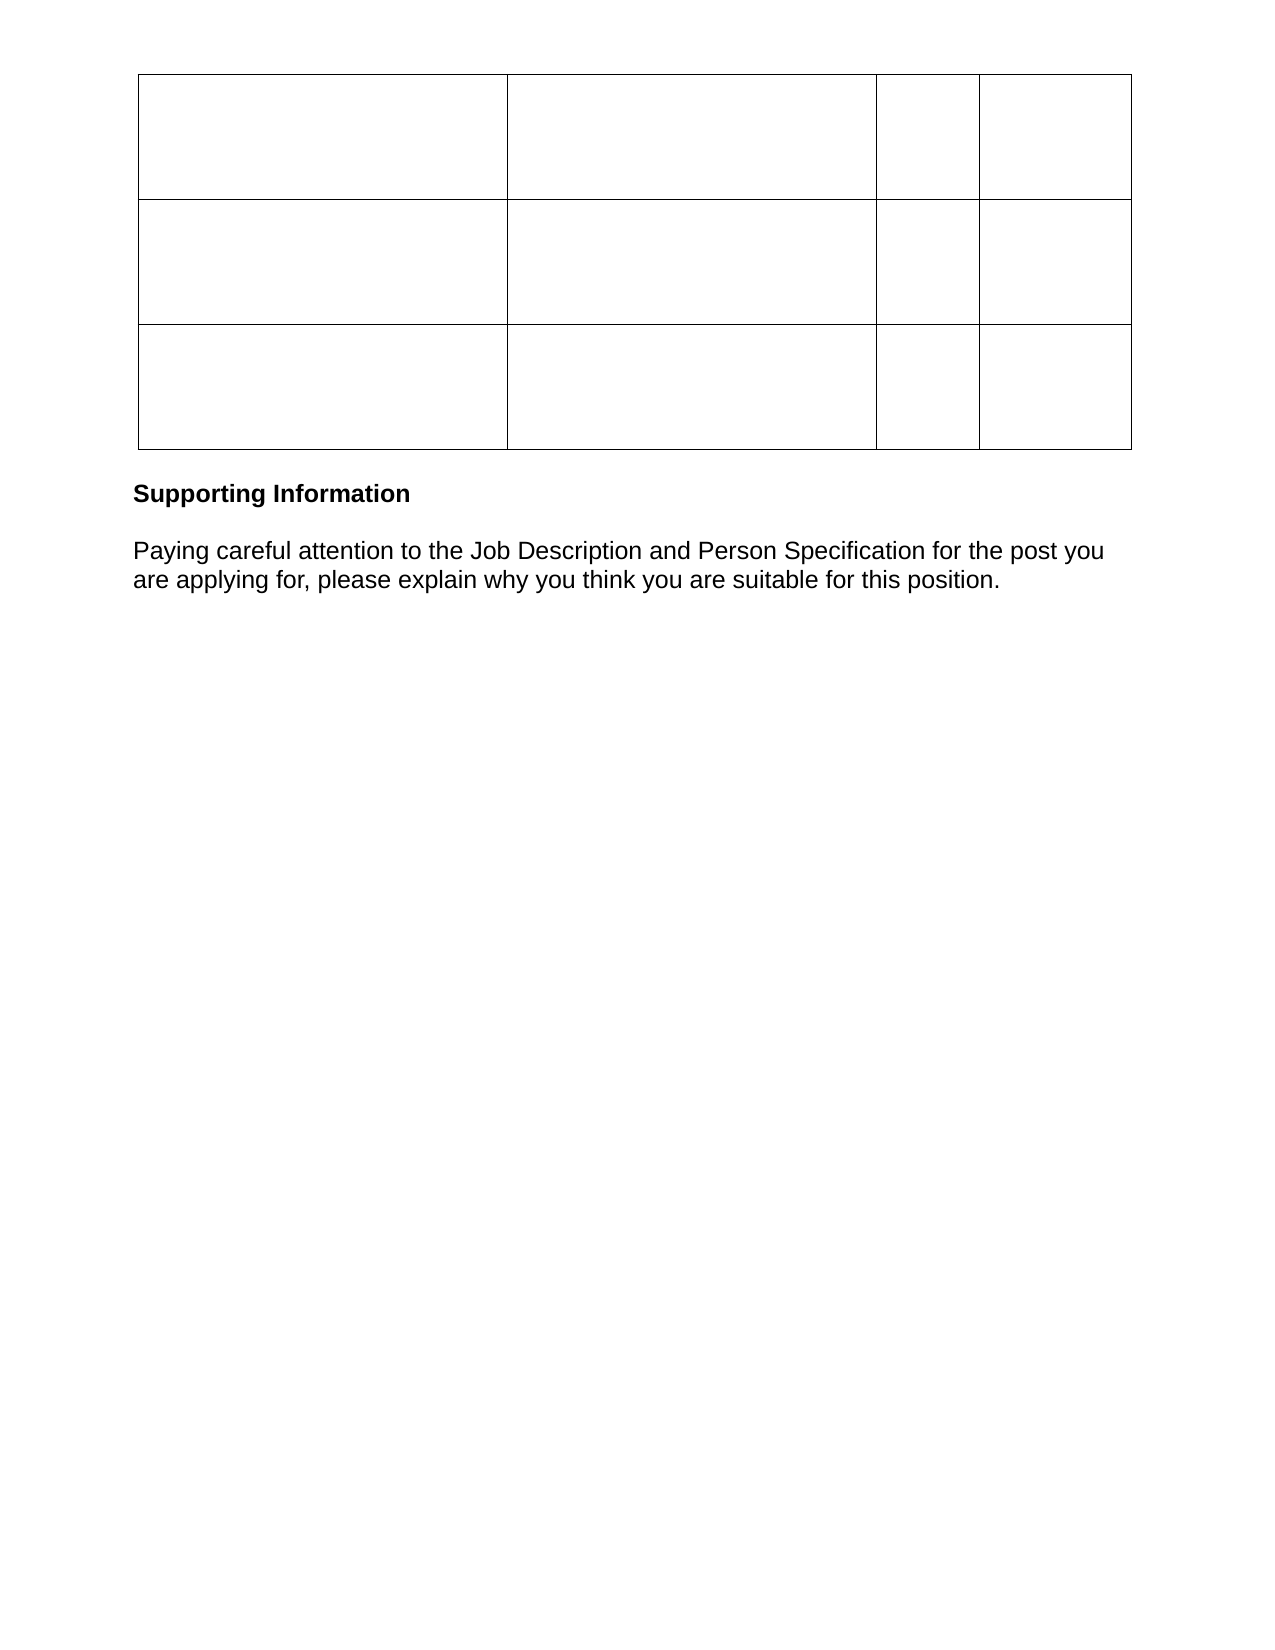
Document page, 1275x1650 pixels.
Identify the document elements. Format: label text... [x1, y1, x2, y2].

table_cell [508, 325, 876, 449]
text Paying careful attention to the Job Description and Person Specification for the post you are applying for, please explain why you think you are suitable for this position. [133, 536, 1137, 594]
text Supporting Information [133, 479, 1137, 507]
table_cell [877, 75, 979, 199]
table_cell [139, 325, 507, 449]
table_cell [139, 200, 507, 324]
table_cell [980, 200, 1131, 324]
table_cell [980, 75, 1131, 199]
table_cell [508, 75, 876, 199]
table_cell [877, 200, 979, 324]
table_cell [139, 75, 507, 199]
table_cell [980, 325, 1131, 449]
table_cell [877, 325, 979, 449]
table_cell [508, 200, 876, 324]
